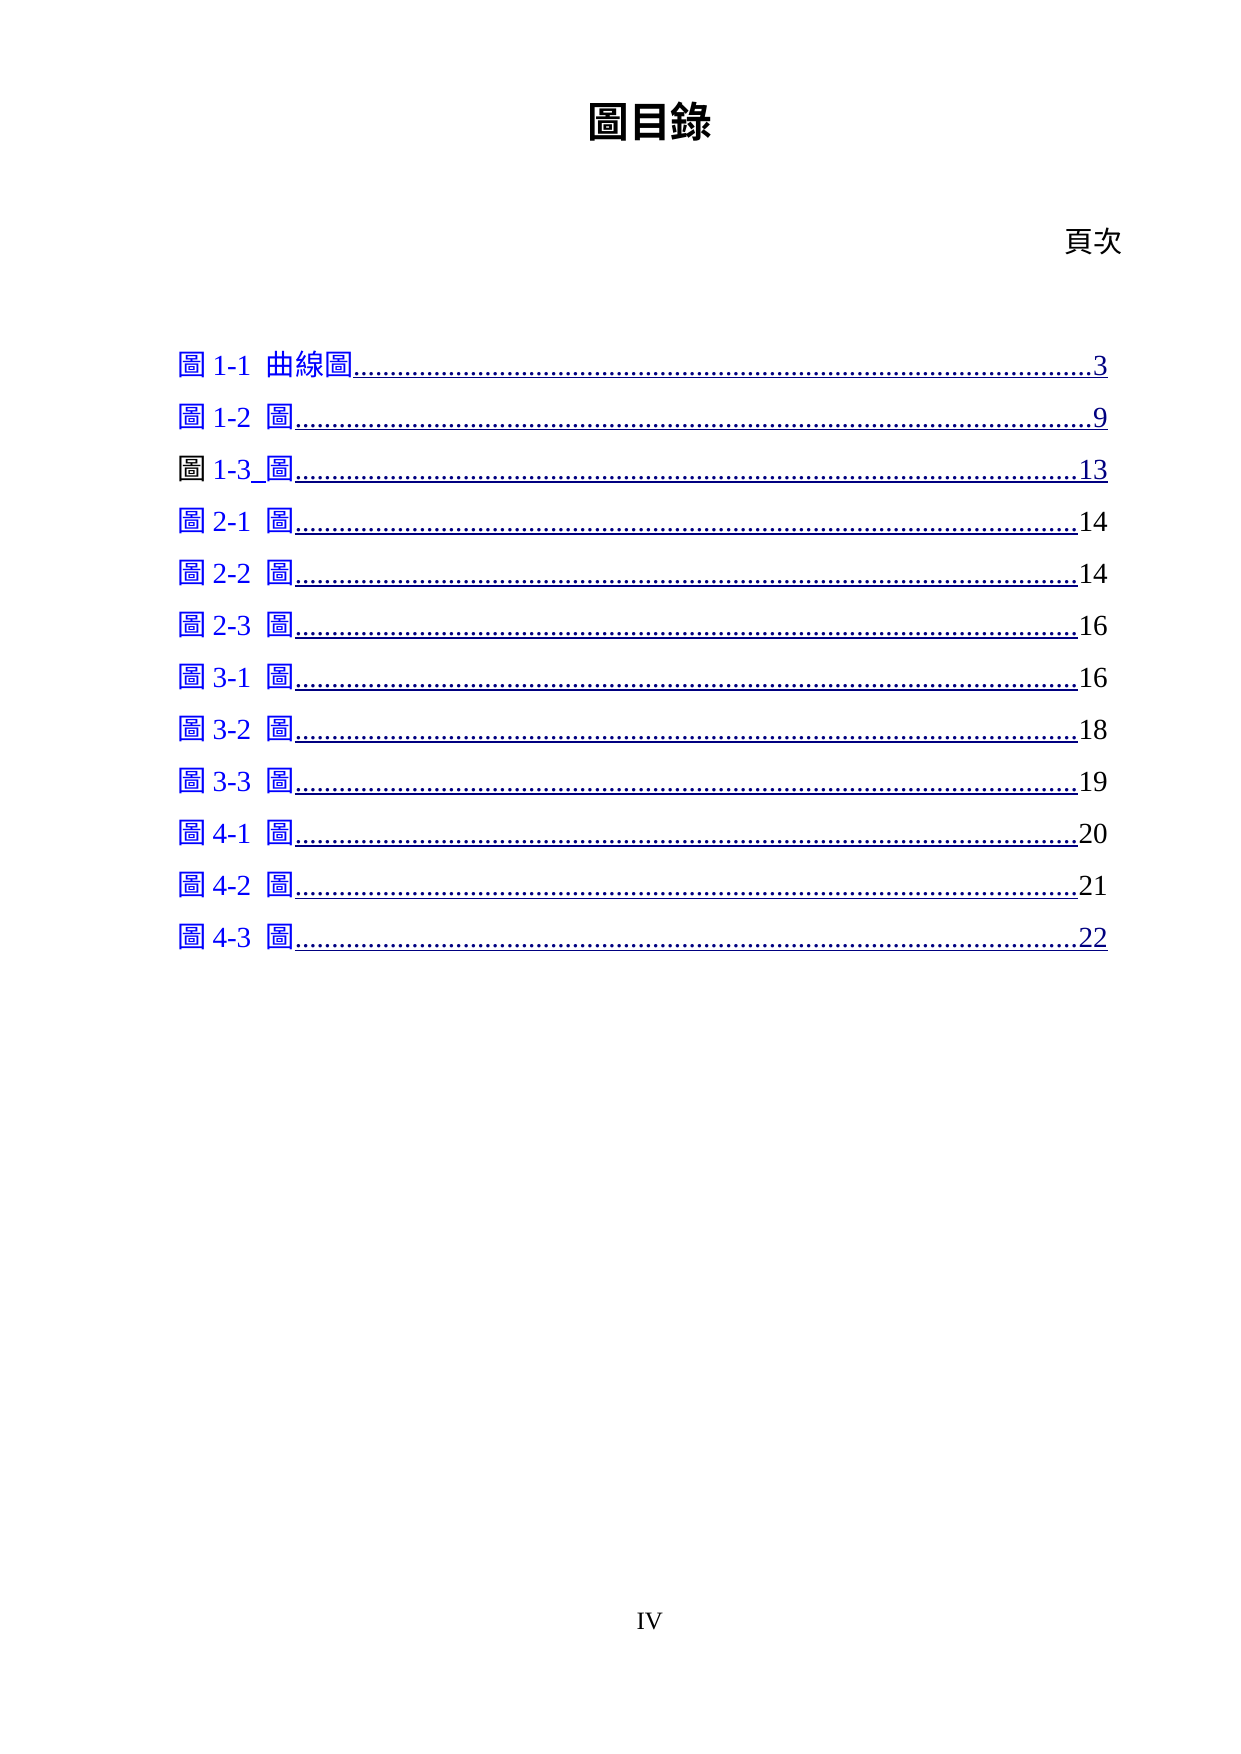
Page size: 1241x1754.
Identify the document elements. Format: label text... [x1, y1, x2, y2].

text 圖3-1 圖 16 [177, 646, 1122, 698]
text 圖3-2 圖 18 [177, 698, 1122, 750]
text 圖3-3 圖 19 [177, 750, 1122, 802]
text 圖1-2 圖 9 [177, 385, 1122, 437]
text 頁次 [177, 210, 1122, 262]
text 圖4-3 圖 22 [177, 906, 1122, 958]
text 圖4-2 圖 21 [177, 854, 1122, 906]
text 圖2-3 圖 16 [177, 594, 1122, 646]
text 圖1-1 曲線圖 3 [177, 333, 1122, 385]
text 圖目錄 [177, 89, 1122, 149]
text 圖2-1 圖 14 [177, 489, 1122, 542]
text 圖1-3 圖 13 [177, 437, 1122, 489]
text 圖4-1 圖 20 [177, 802, 1122, 854]
text 圖2-2 圖 14 [177, 542, 1122, 594]
